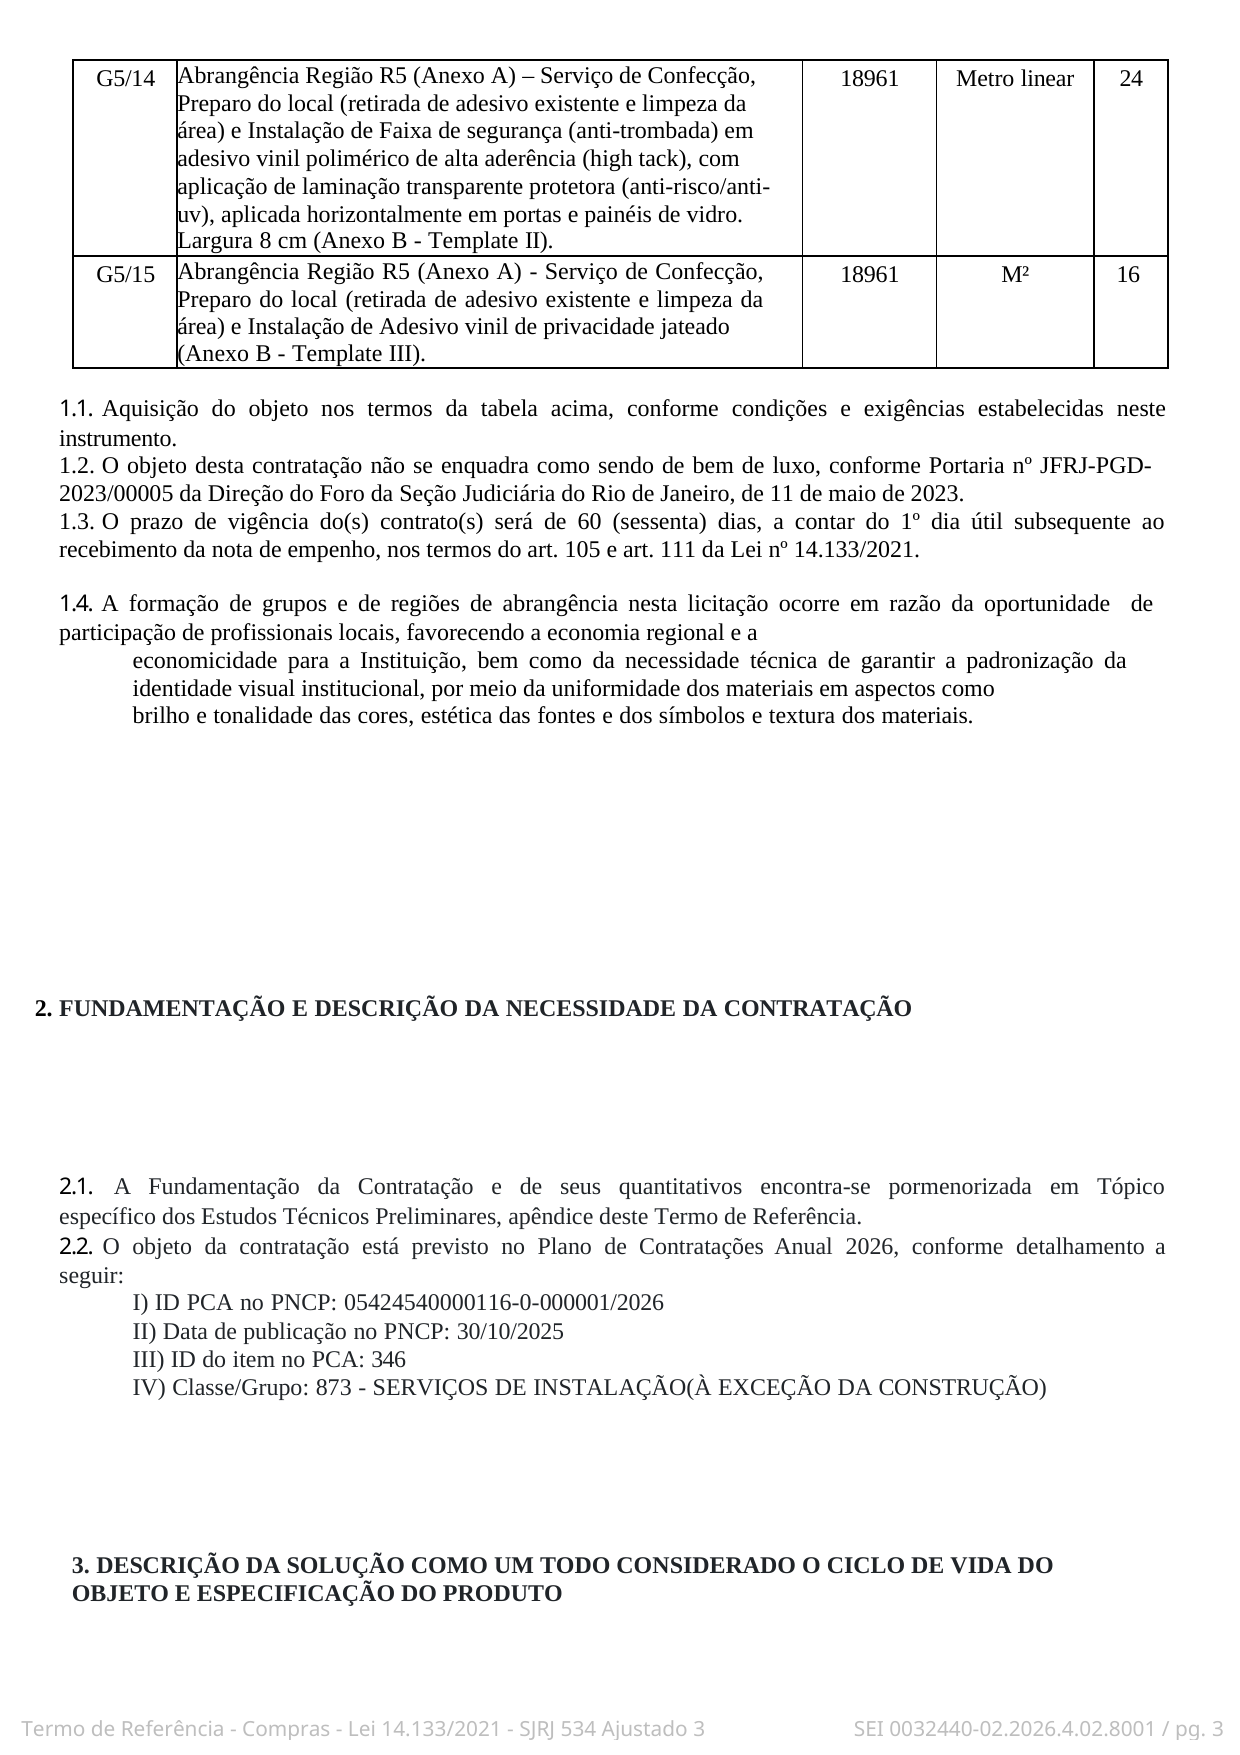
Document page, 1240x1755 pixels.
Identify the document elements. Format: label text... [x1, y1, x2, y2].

table_cell G5/15 [74, 257, 176, 367]
list DESCRIÇÃO DA SOLUÇÃO COMO UM TODO CONSIDERADO O CICLO DE VIDA DO OBJETO E ESPECIFICAÇÃO DO PRODUTO [72, 1551, 1070, 1607]
list O prazo de vigência do(s) contrato(s) será de 60 (sessenta) dias, a contar do 1º dia útil subsequente ao recebimento da nota de empenho, nos termos do art. 105 e art. 111 da Lei nº 14.133/2021. [59, 507, 1166, 563]
list Classe/Grupo: 873 - SERVIÇOS DE INSTALAÇÃO(À EXCEÇÃO DA CONSTRUÇÃO) [132, 1373, 1195, 1400]
list A formação de grupos e de regiões de abrangência nesta licitação ocorre em razão da oportunidade de participação de profissionais locais, favorecendo a economia regional e a [59, 587, 1153, 646]
table_cell 18961 [803, 257, 936, 367]
list FUNDAMENTAÇÃO E DESCRIÇÃO DA NECESSIDADE DA CONTRATAÇÃO [34, 994, 1195, 1022]
text brilho e tonalidade das cores, estética das fontes e dos símbolos e textura dos materiais. [132, 702, 1195, 729]
list O objeto desta contratação não se enquadra como sendo de bem de luxo, conforme Portaria nº JFRJ-PGD-2023/00005 da Direção do Foro da Seção Judiciária do Rio de Janeiro, de 11 de maio de 2023. [59, 452, 1154, 507]
list ID do item no PCA: 346 [132, 1345, 1195, 1372]
table_cell Abrangência Região R5 (Anexo A) - Serviço de Confecção, Preparo do local (retirada de adesivo existente e limpeza da área) e Instalação de Adesivo vinil de privacidade jateado (Anexo B - Template III). [178, 257, 802, 367]
table_header Metro linear [937, 61, 1093, 255]
list Data de publicação no PNCP: 30/10/2025 [132, 1317, 1195, 1344]
list ID PCA no PNCP: 05424540000116-0-000001/2026 [132, 1289, 1195, 1316]
table_cell 16 [1095, 257, 1167, 367]
table_header Abrangência Região R5 (Anexo A) – Serviço de Confecção, Preparo do local (retirada de adesivo existente e limpeza da área) e Instalação de Faixa de segurança (anti-trombada) em adesivo vinil polimérico de alta aderência (high tack), com aplicação de laminação transparente protetora (anti-risco/anti-uv), aplicada horizontalmente em portas e painéis de vidro. Largura 8 cm (Anexo B - Template II). [178, 61, 802, 255]
list Aquisição do objeto nos termos da tabela acima, conforme condições e exigências estabelecidas neste instrumento. [59, 392, 1168, 451]
table_header G5/14 [74, 61, 176, 255]
table_header 24 [1095, 61, 1167, 255]
text economicidade para a Instituição, bem como da necessidade técnica de garantir a padronização da identidade visual institucional, por meio da uniformidade dos materiais em aspectos como [132, 646, 1195, 701]
list O objeto da contratação está previsto no Plano de Contratações Anual 2026, conforme detalhamento a seguir: [59, 1229, 1166, 1289]
list A Fundamentação da Contratação e de seus quantitativos encontra-se pormenorizada em Tópico específico dos Estudos Técnicos Preliminares, apêndice deste Termo de Referência. [59, 1170, 1165, 1229]
table_cell M² [937, 257, 1093, 367]
table_header 18961 [803, 61, 936, 255]
